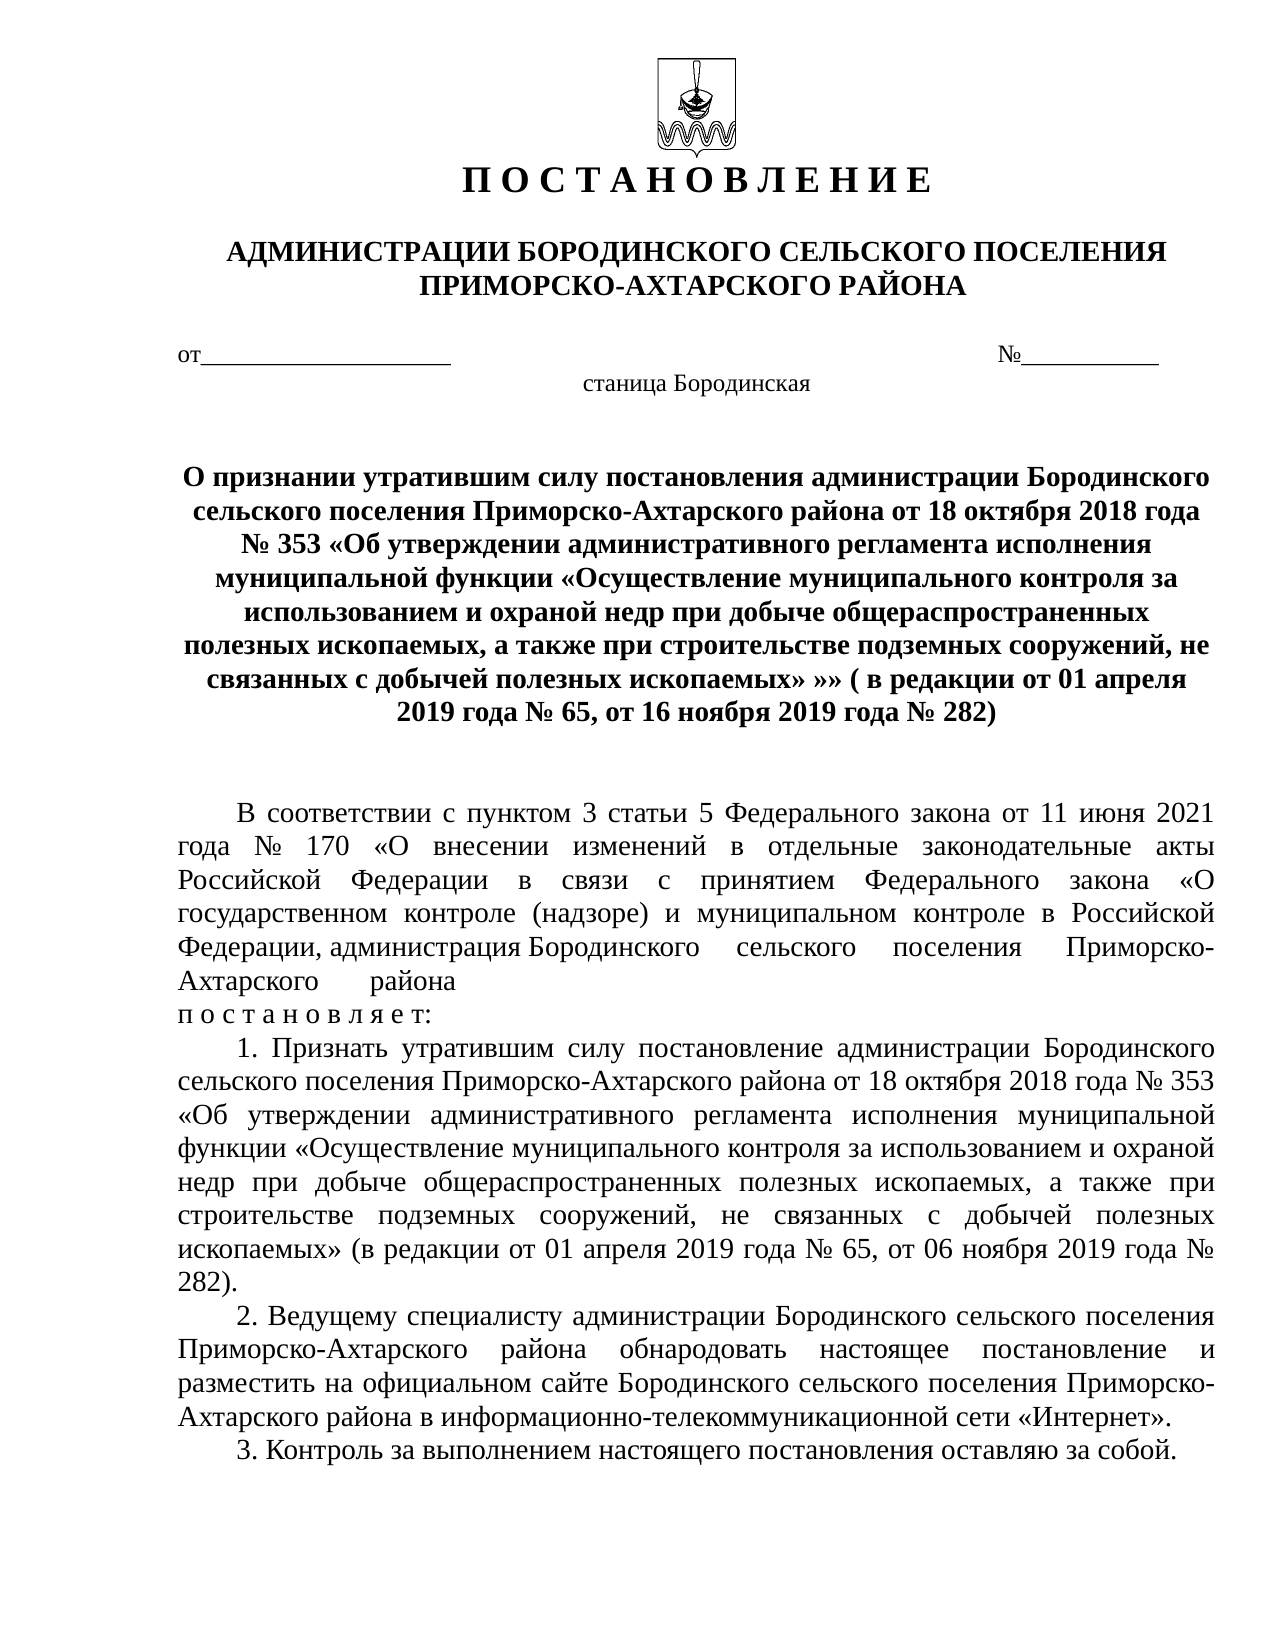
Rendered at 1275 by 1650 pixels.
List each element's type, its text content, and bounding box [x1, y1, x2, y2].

text п о с т а н о в л я е т: [177, 996, 1216, 1030]
text станица Бородинская [177, 368, 1216, 397]
text 1. Признать утратившим силу постановление администрации Бородинского сельского поселения Приморско-Ахтарского района от 18 октября 2018 года № 353 «Об утверждении административного регламента исполнения муниципальной функции «Осуществление муниципального контроля за использованием и охраной недр при добыче общераспространенных полезных ископаемых, а также при строительстве подземных сооружений, не связанных с добычей полезных ископаемых» (в редакции от 01 апреля 2019 года № 65, от 06 ноября 2019 года № 282). [177, 1030, 1216, 1298]
text ПРИМОРСКО-АХТАРСКОГО РАЙОНА [177, 268, 1216, 301]
text П О С Т А Н О В Л Е Н И Е [177, 158, 1216, 201]
text О признании утратившим силу постановления администрации Бородинского сельского поселения Приморско-Ахтарского района от 18 октября 2018 года № 353 «Об утверждении административного регламента исполнения муниципальной функции «Осуществление муниципального контроля за использованием и охраной недр при добыче общераспространенных полезных ископаемых, а также при строительстве подземных сооружений, не связанных с добычей полезных ископаемых» »» ( в редакции от 01 апреля 2019 года № 65, от 16 ноября 2019 года № 282) [177, 459, 1216, 728]
text 2. Ведущему специалисту администрации Бородинского сельского поселения Приморско-Ахтарского района обнародовать настоящее постановление и разместить на официальном сайте Бородинского сельского поселения Приморско-Ахтарского района в информационно-телекоммуникационной сети «Интернет». [177, 1298, 1216, 1432]
text В соответствии с пунктом 3 статьи 5 Федерального закона от 11 июня 2021 года № 170 «О внесении изменений в отдельные законодательные акты Российской Федерации в связи с принятием Федерального закона «О государственном контроле (надзоре) и муниципальном контроле в Российской Федерации, администрация Бородинского сельского поселения Приморско-Ахтарского района [177, 795, 1216, 996]
text АДМИНИСТРАЦИИ БОРОДИНСКОГО СЕЛЬСКОГО ПОСЕЛЕНИЯ [177, 234, 1216, 268]
text от____________________ №___________ [177, 335, 1216, 368]
text 3. Контроль за выполнением настоящего постановления оставляю за собой. [177, 1432, 1216, 1466]
